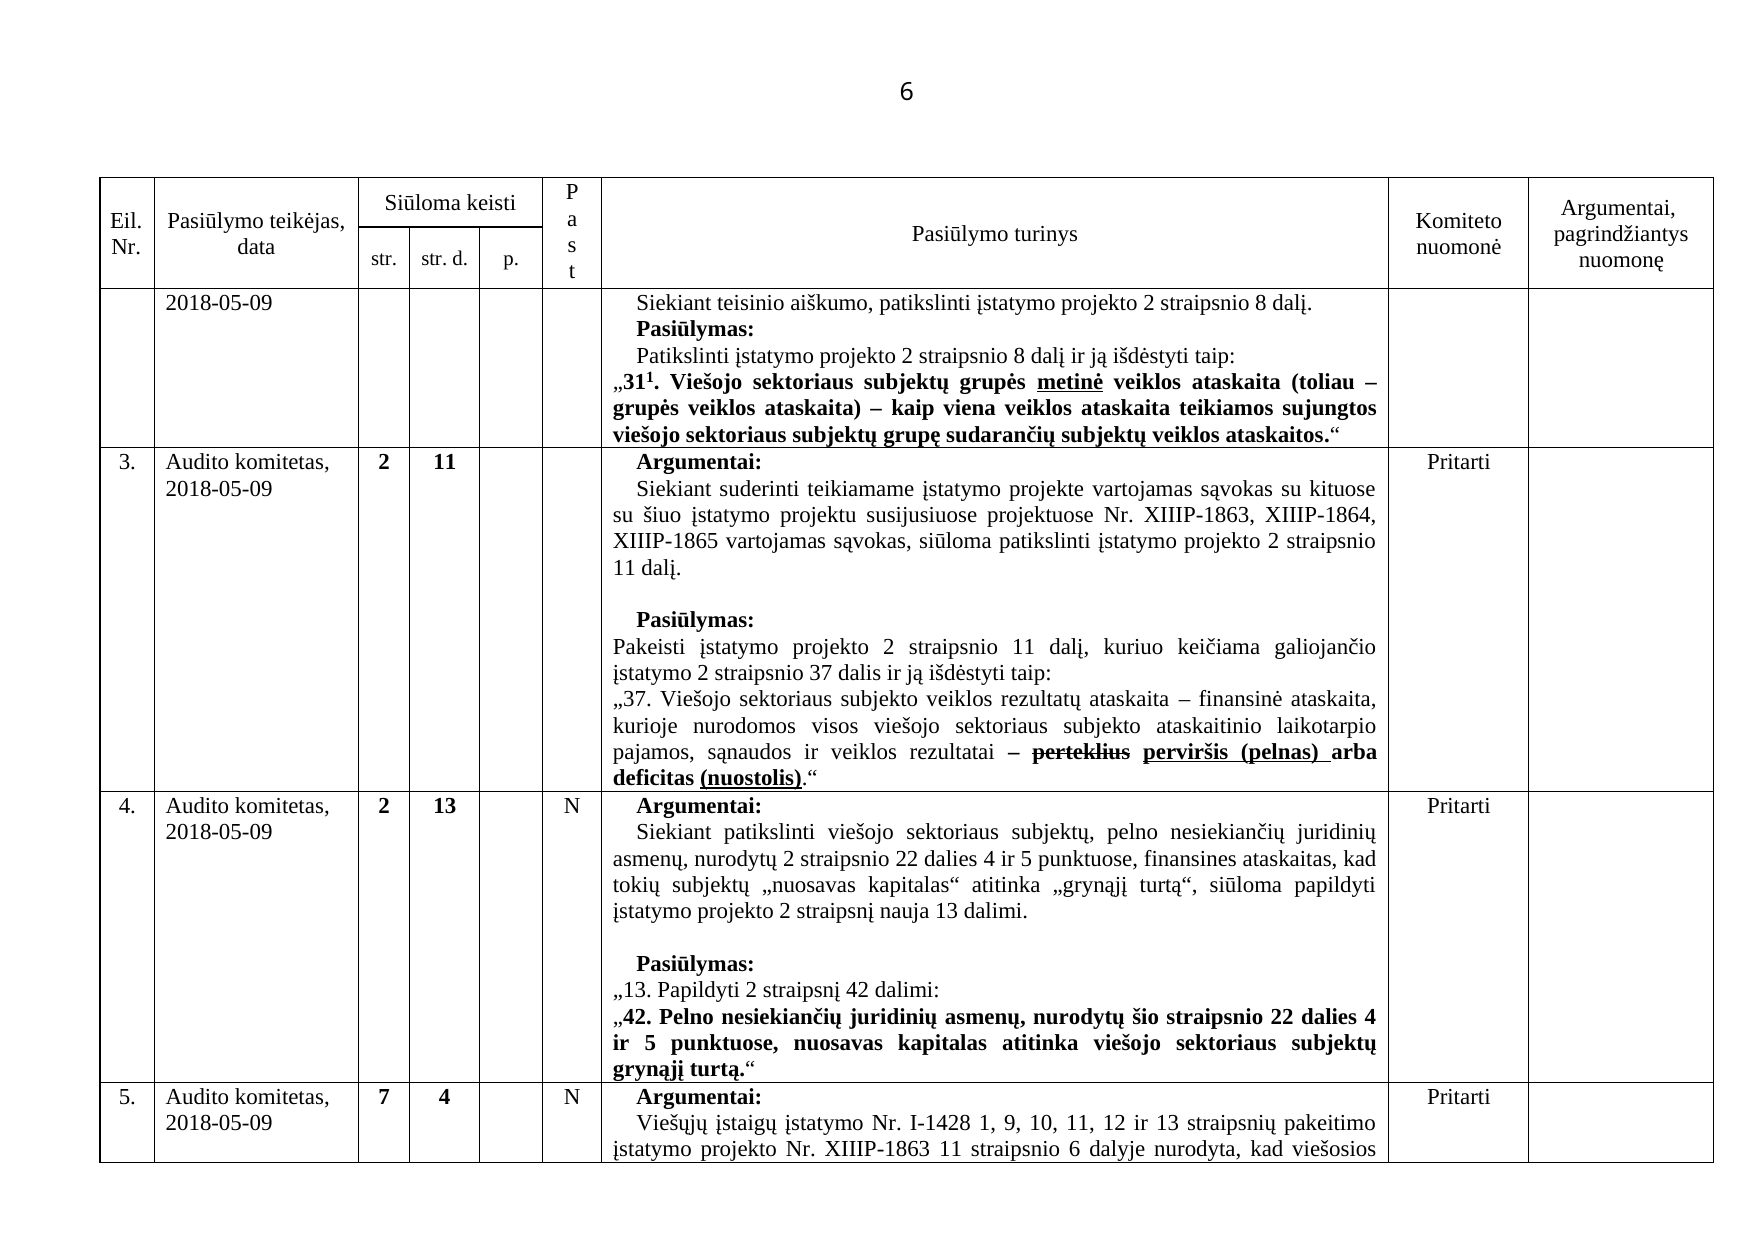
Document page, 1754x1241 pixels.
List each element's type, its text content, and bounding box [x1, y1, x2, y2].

table_cell Pritarti [1389, 792, 1528, 1082]
table_cell Argumentai: Viešųjų įstaigų įstatymo Nr. I-1428 1, 9, 10, 11, 12 ir 13 straipsnių pakeitimo įstatymo projekto Nr. XIIIP-1863 11 straipsnio 6 dalyje nurodyta, kad viešosios [602, 1083, 1388, 1162]
table_cell [1529, 792, 1713, 1082]
table_cell Pritarti [1389, 448, 1528, 791]
table_header Pasiūlymo turinys [602, 178, 1388, 288]
table_cell [359, 289, 409, 447]
table_header Siūloma keisti [359, 178, 542, 226]
table_cell 7 [359, 1083, 409, 1162]
table_cell N [543, 1083, 601, 1162]
table_cell [480, 289, 542, 447]
table_cell 2018-05-09 [155, 289, 358, 447]
table_cell [543, 448, 601, 791]
table_cell [480, 1083, 542, 1162]
table_cell 13 [410, 792, 479, 1082]
table_cell [543, 289, 601, 447]
table_cell [1529, 289, 1713, 447]
table_cell [1529, 1083, 1713, 1162]
table_cell str. [359, 228, 409, 288]
table_cell 11 [410, 448, 479, 791]
table_cell Audito komitetas, 2018-05-09 [155, 792, 358, 1082]
table_cell Audito komitetas, 2018-05-09 [155, 448, 358, 791]
table_cell 4. [101, 792, 154, 1082]
table_cell [1529, 448, 1713, 791]
table_cell [480, 792, 542, 1082]
table_cell Argumentai: Siekiant patikslinti viešojo sektoriaus subjektų, pelno nesiekiančių juridinių asmenų, nurodytų 2 straipsnio 22 dalies 4 ir 5 punktuose, finansines ataskaitas, kad tokių subjektų „nuosavas kapitalas“ atitinka „grynąjį turtą“, siūloma papildyti įstatymo projekto 2 straipsnį nauja 13 dalimi. Pasiūlymas: „13. Papildyti 2 straipsnį 42 dalimi: „42. Pelno nesiekiančių juridinių asmenų, nurodytų šio straipsnio 22 dalies 4 ir 5 punktuose, nuosavas kapitalas atitinka viešojo sektoriaus subjektų grynąjį turtą.“ [602, 792, 1388, 1082]
table_cell [1389, 289, 1528, 447]
table_cell Audito komitetas, 2018-05-09 [155, 1083, 358, 1162]
table_cell Pritarti [1389, 1083, 1528, 1162]
table_cell N [543, 792, 601, 1082]
table_cell 2 [359, 792, 409, 1082]
table_cell 2 [359, 448, 409, 791]
table_header Komiteto nuomonė [1389, 178, 1528, 288]
table_cell p. [480, 228, 542, 288]
table_cell [101, 289, 154, 447]
table_header Pasiūlymo teikėjas, data [155, 178, 358, 288]
table_header Pastabos [543, 178, 601, 288]
table_cell 3. [101, 448, 154, 791]
table_cell 4 [410, 1083, 479, 1162]
table_header Argumentai, pagrindžiantys nuomonę [1529, 178, 1713, 288]
table_cell Siekiant teisinio aiškumo, patikslinti įstatymo projekto 2 straipsnio 8 dalį. Pasiūlymas: Patikslinti įstatymo projekto 2 straipsnio 8 dalį ir ją išdėstyti taip: „311. Viešojo sektoriaus subjektų grupės metinė veiklos ataskaita (toliau – grupės veiklos ataskaita) – kaip viena veiklos ataskaita teikiamos sujungtos viešojo sektoriaus subjektų grupę sudarančių subjektų veiklos ataskaitos.“ [602, 289, 1388, 447]
table_cell str. d. [410, 228, 479, 288]
table_cell [480, 448, 542, 791]
table_cell 5. [101, 1083, 154, 1162]
table_cell [410, 289, 479, 447]
table_cell Argumentai: Siekiant suderinti teikiamame įstatymo projekte vartojamas sąvokas su kituose su šiuo įstatymo projektu susijusiuose projektuose Nr. XIIIP-1863, XIIIP-1864, XIIIP-1865 vartojamas sąvokas, siūloma patikslinti įstatymo projekto 2 straipsnio 11 dalį. Pasiūlymas: Pakeisti įstatymo projekto 2 straipsnio 11 dalį, kuriuo keičiama galiojančio įstatymo 2 straipsnio 37 dalis ir ją išdėstyti taip: „37. Viešojo sektoriaus subjekto veiklos rezultatų ataskaita – finansinė ataskaita, kurioje nurodomos visos viešojo sektoriaus subjekto ataskaitinio laikotarpio pajamos, sąnaudos ir veiklos rezultatai – perteklius perviršis (pelnas) arba deficitas (nuostolis).“ [602, 448, 1388, 791]
table_header Eil. Nr. [101, 178, 154, 288]
